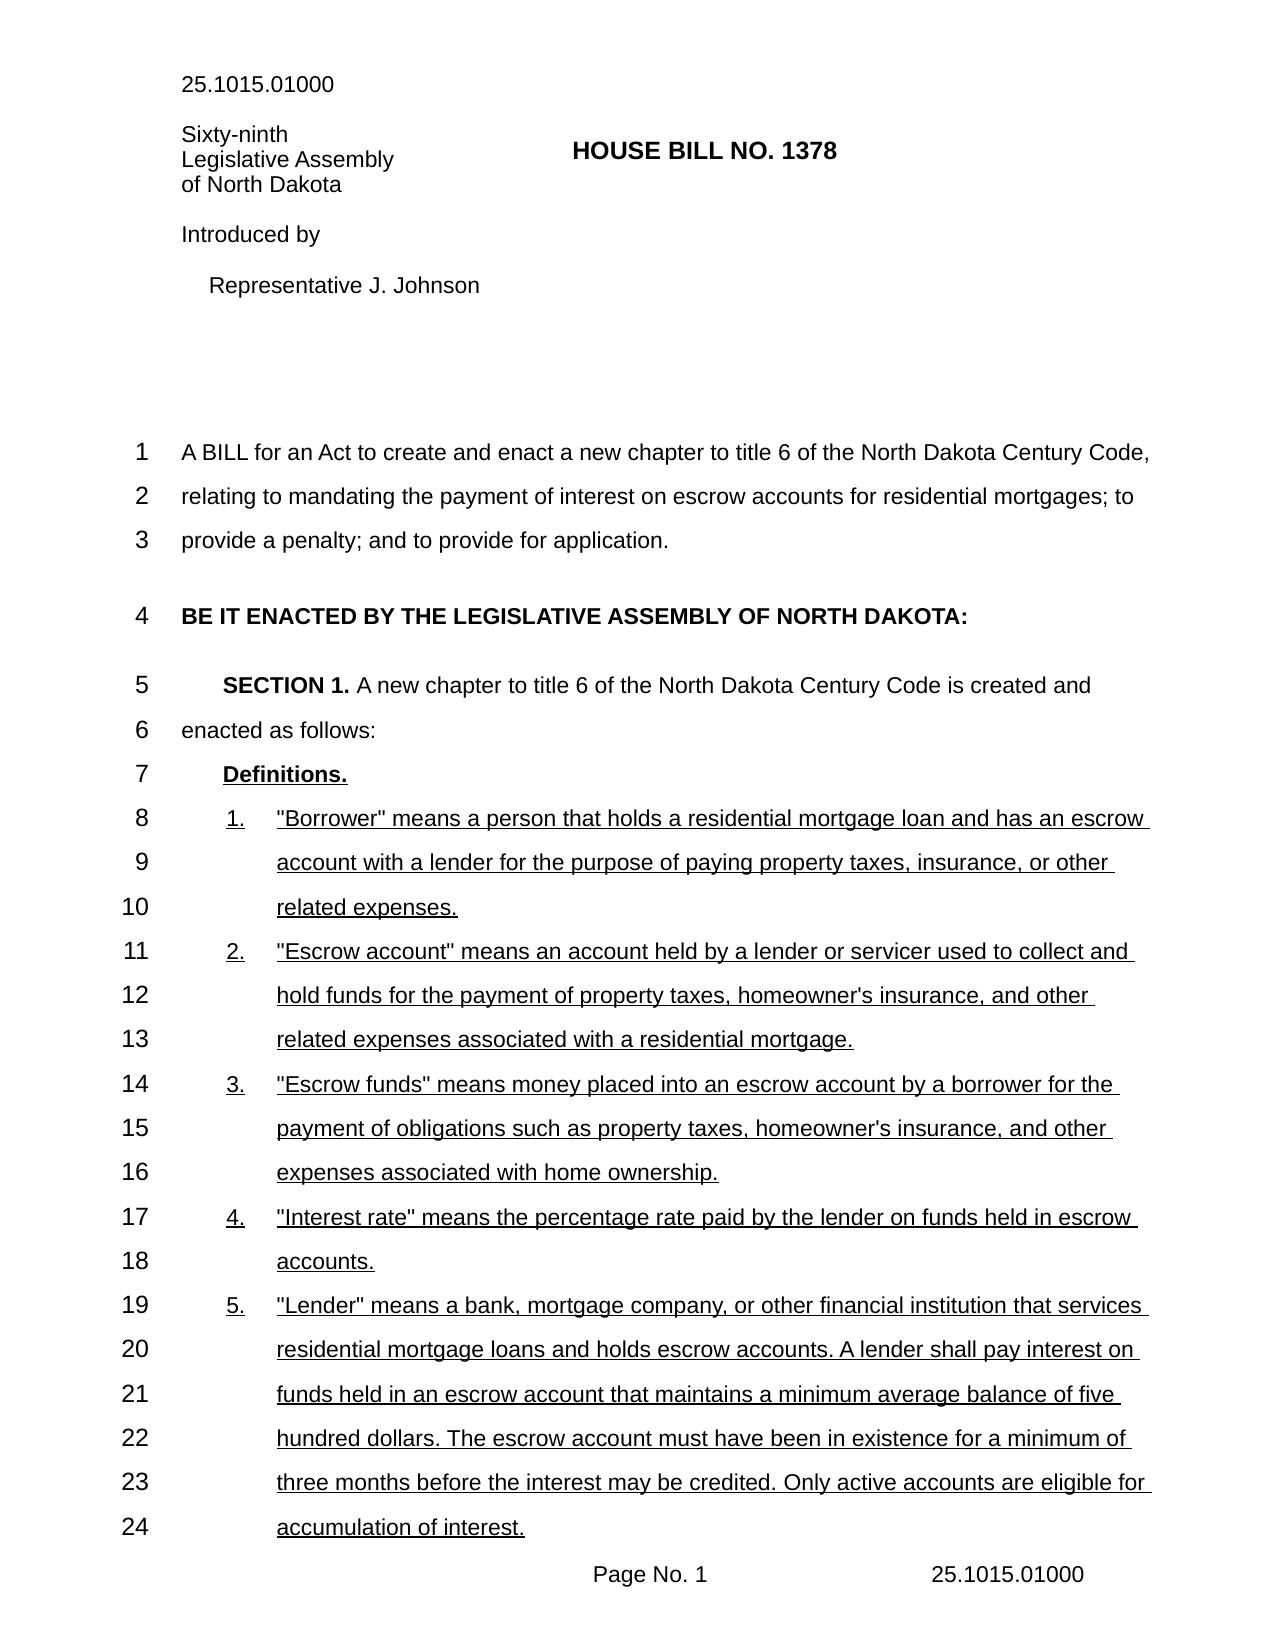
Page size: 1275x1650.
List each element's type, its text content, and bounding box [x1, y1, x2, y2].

title A BILL for an Act to create and enact a new chapter to title 6 of the North Dakota Century Code, relating to mandating the payment of interest on escrow accounts for residential mortgages; to provide a penalty; and to provide for application. [181, 425, 1154, 558]
title BILL NO. [565, 136, 837, 165]
text BE IT ENACTED BY THE LEGISLATIVE ASSEMBLY OF NORTH DAKOTA: [181, 589, 1154, 633]
text 5. "Lender" means a bank, mortgage company, or other financial institution that services residential mortgage loans and holds escrow accounts. A lender shall pay interest on funds held in an escrow account that maintains a minimum average balance of five hundred dollars. The escrow account must have been in existence for a minimum of three months before the interest may be credited. Only active accounts are eligible for accumulation of interest. [181, 1278, 1154, 1544]
text Representative J. Johnson [208, 275, 1154, 298]
text of North Dakota [181, 173, 1154, 198]
text SECTION 1. A new chapter to title 6 of the North Dakota Century Code is created and enacted as follows: [181, 658, 1154, 747]
text . [181, 73, 1154, 133]
subtitle Definitions. [181, 747, 1154, 791]
text Introduced by [181, 223, 1154, 248]
text 1. "Borrower" means a person that holds a residential mortgage loan and has an escrow account with a lender for the purpose of paying property taxes, insurance, or other related expenses. [181, 791, 1154, 924]
text 3. "Escrow funds" means money placed into an escrow account by a borrower for the payment of obligations such as property taxes, homeowner's insurance, and other expenses associated with home ownership. [181, 1057, 1154, 1189]
text 4. "Interest rate" means the percentage rate paid by the lender on funds held in escrow accounts. [181, 1189, 1154, 1278]
text Legislative Assembly [181, 148, 1154, 173]
text 2. "Escrow account" means an account held by a lender or servicer used to collect and hold funds for the payment of property taxes, homeowner's insurance, and other related expenses associated with a residential mortgage. [181, 924, 1154, 1057]
